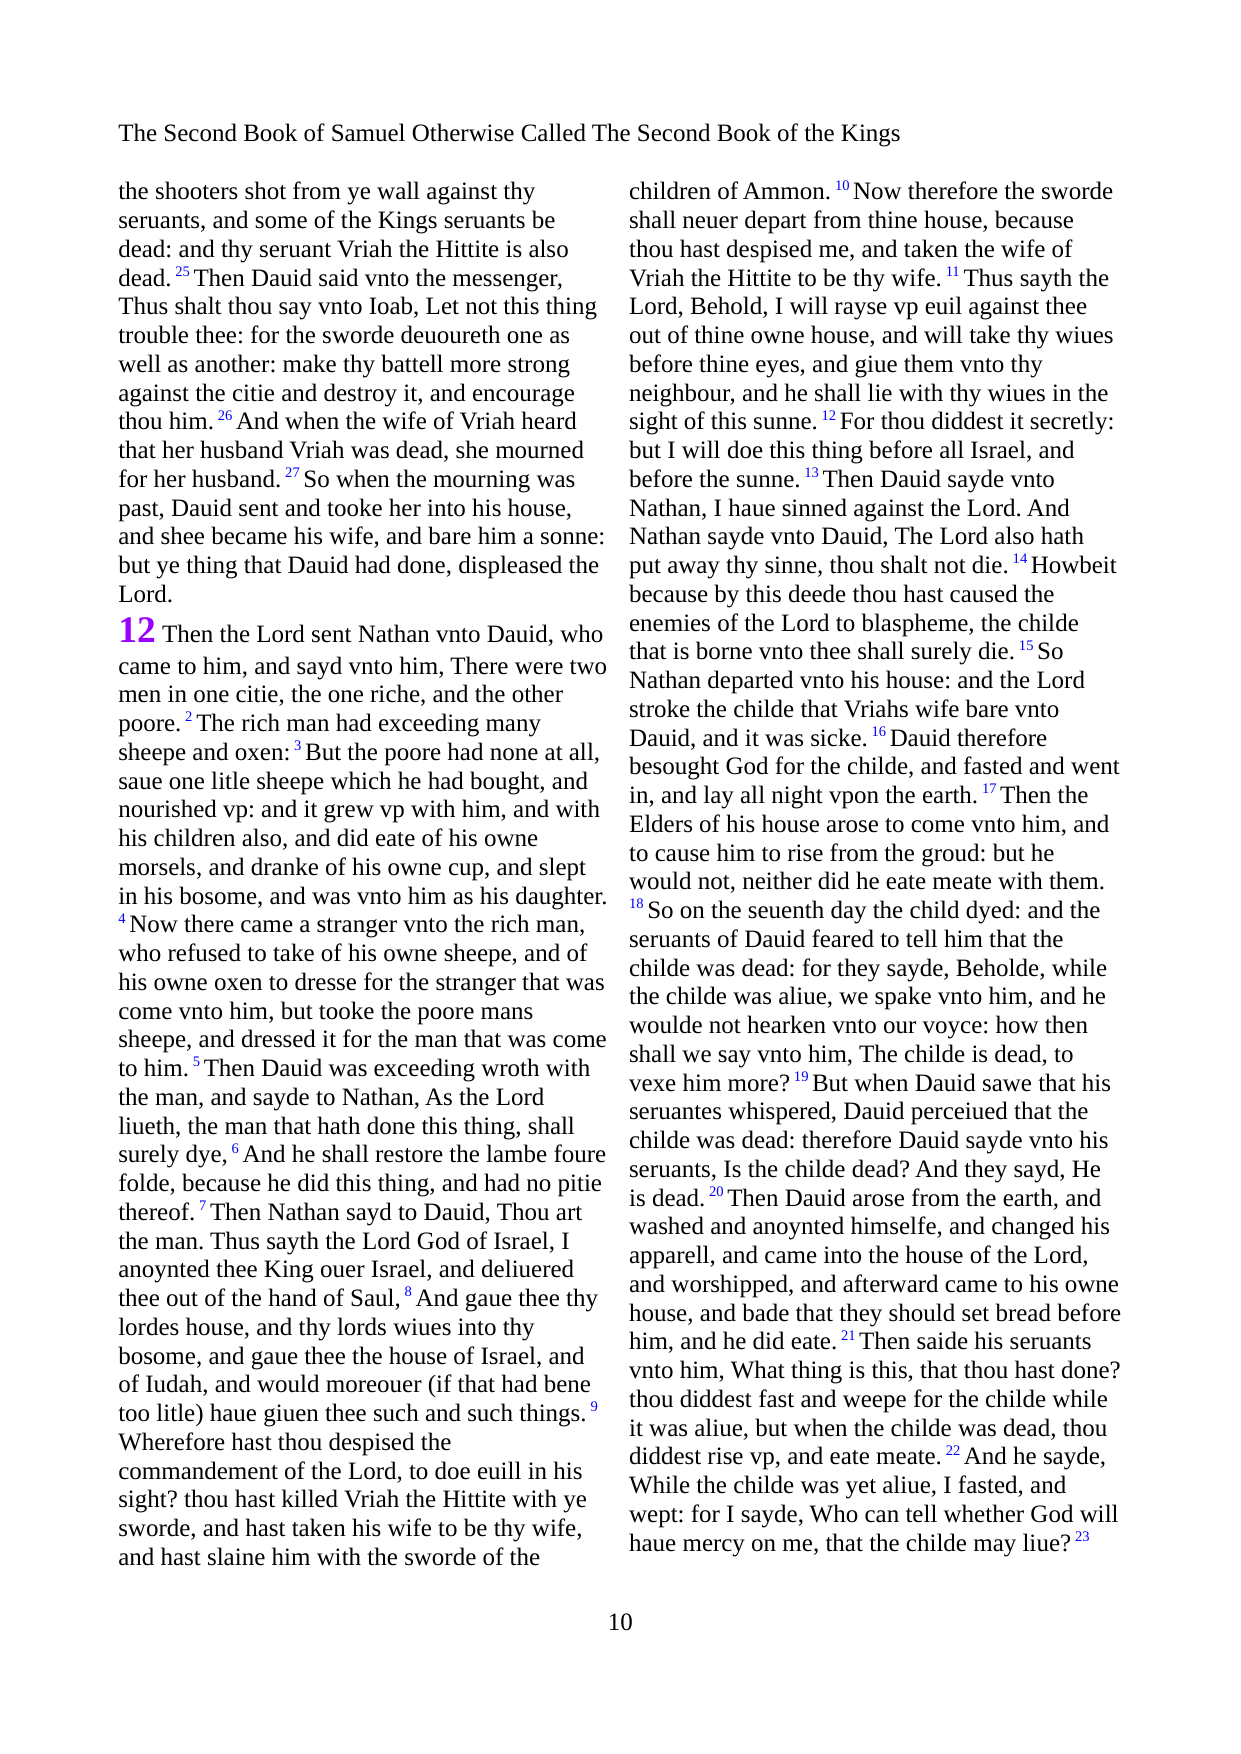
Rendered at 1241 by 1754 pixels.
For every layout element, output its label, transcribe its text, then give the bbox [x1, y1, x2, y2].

text the shooters shot from ye wall against thy seruants, and some of the Kings seruants be dead: and thy seruant Vriah the Hittite is also dead. 25 Then Dauid said vnto the messenger, Thus shalt thou say vnto Ioab, Let not this thing trouble thee: for the sworde deuoureth one as well as another: make thy battell more strong against the citie and destroy it, and encourage thou him. 26 And when the wife of Vriah heard that her husband Vriah was dead, she mourned for her husband. 27 So when the mourning was past, Dauid sent and tooke her into his house, and shee became his wife, and bare him a sonne: but ye thing that Dauid had done, displeased the Lord. [118, 176, 611, 608]
text children of Ammon. 10 Now therefore the sworde shall neuer depart from thine house, because thou hast despised me, and taken the wife of Vriah the Hittite to be thy wife. 11 Thus sayth the Lord, Behold, I will rayse vp euil against thee out of thine owne house, and will take thy wiues before thine eyes, and giue them vnto thy neighbour, and he shall lie with thy wiues in the sight of this sunne. 12 For thou diddest it secretly: but I will doe this thing before all Israel, and before the sunne. 13 Then Dauid sayde vnto Nathan, I haue sinned against the Lord. And Nathan sayde vnto Dauid, The Lord also hath put away thy sinne, thou shalt not die. 14 Howbeit because by this deede thou hast caused the enemies of the Lord to blaspheme, the childe that is borne vnto thee shall surely die. 15 So Nathan departed vnto his house: and the Lord stroke the childe that Vriahs wife bare vnto Dauid, and it was sicke. 16 Dauid therefore besought God for the childe, and fasted and went in, and lay all night vpon the earth. 17 Then the Elders of his house arose to come vnto him, and to cause him to rise from the groud: but he would not, neither did he eate meate with them. 18 So on the seuenth day the child dyed: and the seruants of Dauid feared to tell him that the childe was dead: for they sayde, Beholde, while the childe was aliue, we spake vnto him, and he woulde not hearken vnto our voyce: how then shall we say vnto him, The childe is dead, to vexe him more? 19 But when Dauid sawe that his seruantes whispered, Dauid perceiued that the childe was dead: therefore Dauid sayde vnto his seruants, Is the childe dead? And they sayd, He is dead. 20 Then Dauid arose from the earth, and washed and anoynted himselfe, and changed his apparell, and came into the house of the Lord, and worshipped, and afterward came to his owne house, and bade that they should set bread before him, and he did eate. 21 Then saide his seruants vnto him, What thing is this, that thou hast done? thou diddest fast and weepe for the childe while it was aliue, but when the childe was dead, thou diddest rise vp, and eate meate. 22 And he sayde, While the childe was yet aliue, I fasted, and wept: for I sayde, Who can tell whether God will haue mercy on me, that the childe may liue? 23 [629, 176, 1122, 1556]
text 12 Then the Lord sent Nathan vnto Dauid, who came to him, and sayd vnto him, There were two men in one citie, the one riche, and the other poore. 2 The rich man had exceeding many sheepe and oxen: 3 But the poore had none at all, saue one litle sheepe which he had bought, and nourished vp: and it grew vp with him, and with his children also, and did eate of his owne morsels, and dranke of his owne cup, and slept in his bosome, and was vnto him as his daughter. 4 Now there came a stranger vnto the rich man, who refused to take of his owne sheepe, and of his owne oxen to dresse for the stranger that was come vnto him, but tooke the poore mans sheepe, and dressed it for the man that was come to him. 5 Then Dauid was exceeding wroth with the man, and sayde to Nathan, As the Lord liueth, the man that hath done this thing, shall surely dye, 6 And he shall restore the lambe foure folde, because he did this thing, and had no pitie thereof. 7 Then Nathan sayd to Dauid, Thou art the man. Thus sayth the Lord God of Israel, I anoynted thee King ouer Israel, and deliuered thee out of the hand of Saul, 8 And gaue thee thy lordes house, and thy lords wiues into thy bosome, and gaue thee the house of Israel, and of Iudah, and would moreouer (if that had bene too litle) haue giuen thee such and such things. 9 Wherefore hast thou despised the commandement of the Lord, to doe euill in his sight? thou hast killed Vriah the Hittite with ye sworde, and hast taken his wife to be thy wife, and hast slaine him with the sworde of the [118, 608, 611, 1571]
